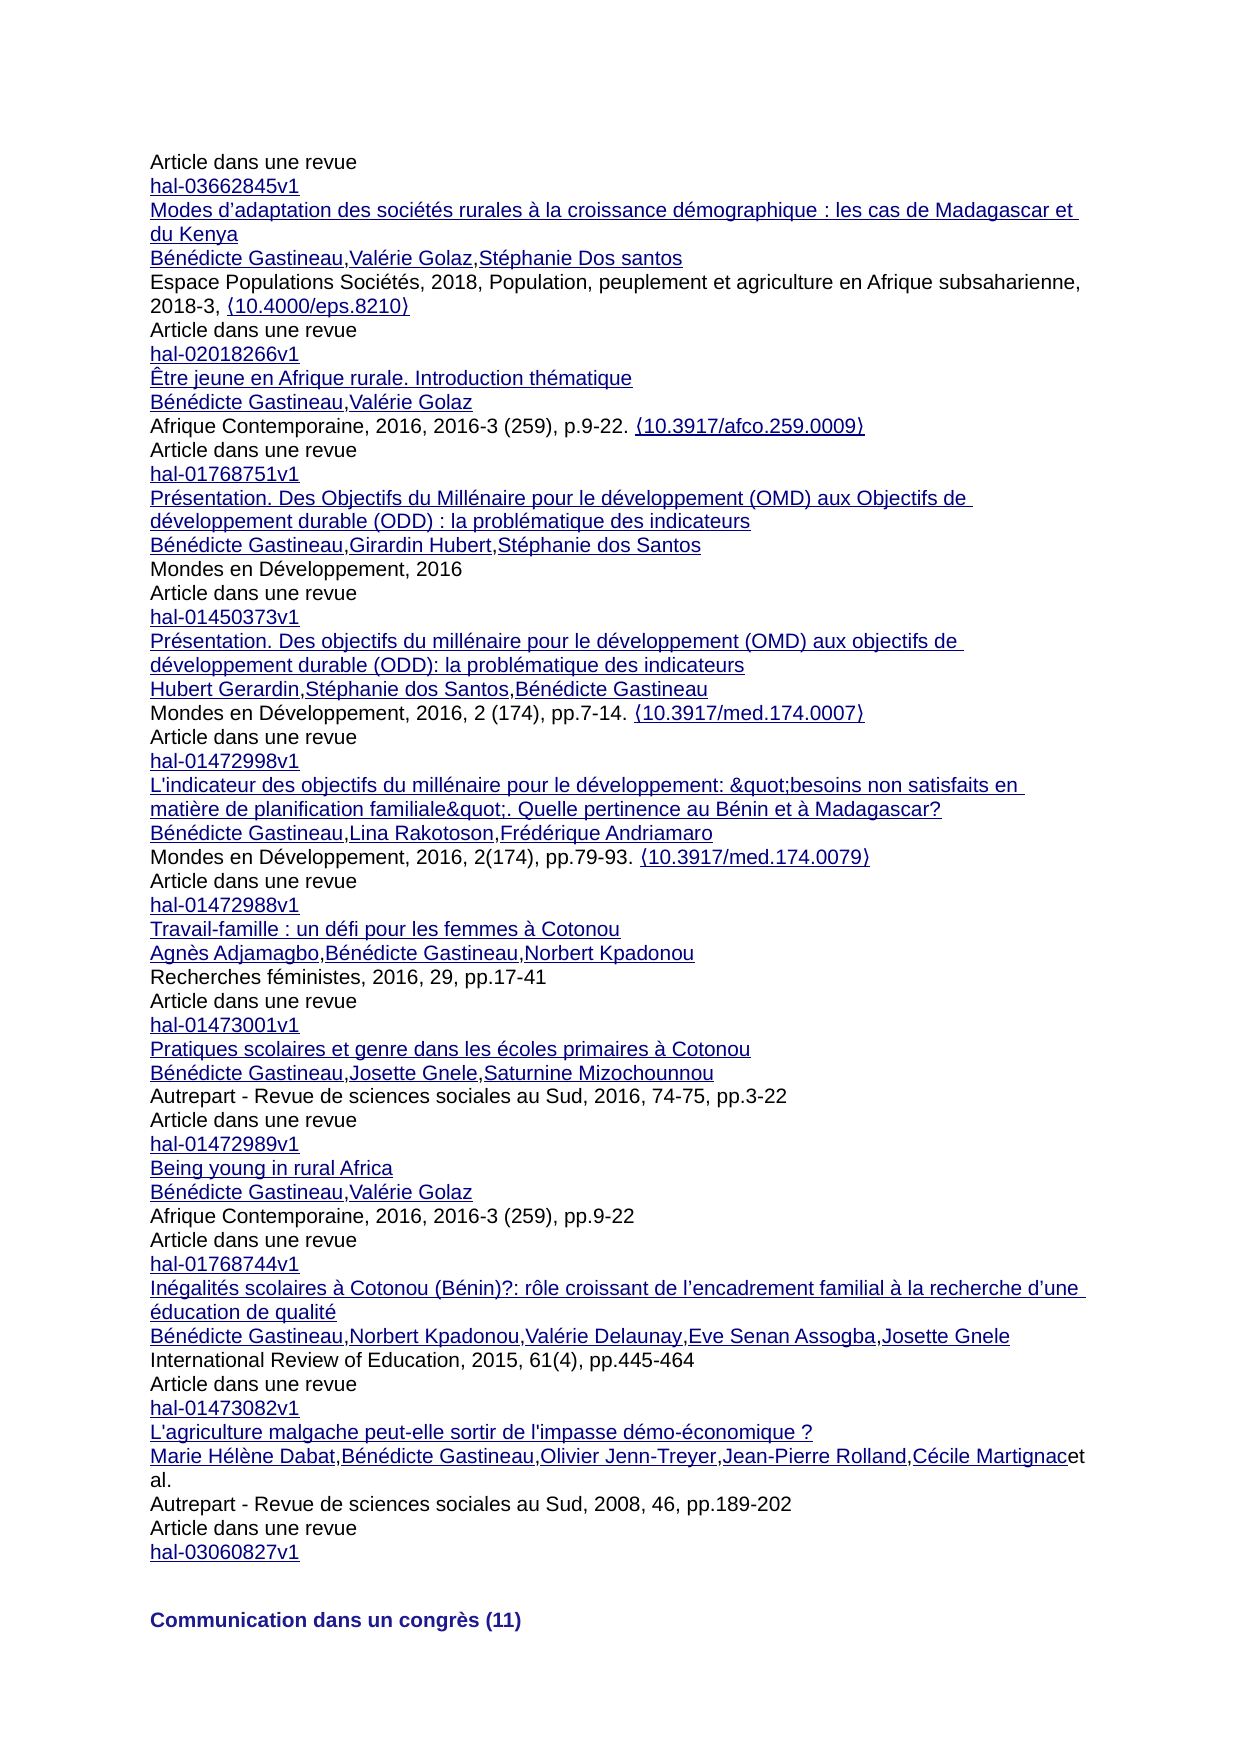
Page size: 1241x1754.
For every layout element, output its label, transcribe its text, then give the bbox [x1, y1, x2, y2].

subtitle Communication dans un congrès (11) [150, 1608, 1090, 1632]
table_cell Modes d’adaptation des sociétés rurales à la croissance démographique : les cas de Madagascar et du Kenya Bénédicte Gastineau,Valérie Golaz,Stéphanie Dos santos Espace Populations Sociétés, 2018, Population, peuplement et agriculture en Afrique subsaharienne, 2018-3, ⟨10.4000/eps.8210⟩ Article dans une revue hal-02018266v1 [150, 198, 1090, 366]
table_cell Être jeune en Afrique rurale. Introduction thématique Bénédicte Gastineau,Valérie Golaz Afrique Contemporaine, 2016, 2016-3 (259), p.9-22. ⟨10.3917/afco.259.0009⟩ Article dans une revue hal-01768751v1 [150, 366, 1090, 485]
table_cell L'indicateur des objectifs du millénaire pour le développement: &quot;besoins non satisfaits en matière de planification familiale&quot;. Quelle pertinence au Bénin et à Madagascar? Bénédicte Gastineau,Lina Rakotoson,Frédérique Andriamaro Mondes en Développement, 2016, 2(174), pp.79-93. ⟨10.3917/med.174.0079⟩ Article dans une revue hal-01472988v1 [150, 773, 1090, 917]
table_cell Présentation. Des objectifs du millénaire pour le développement (OMD) aux objectifs de développement durable (ODD): la problématique des indicateurs Hubert Gerardin,Stéphanie dos Santos,Bénédicte Gastineau Mondes en Développement, 2016, 2 (174), pp.7-14. ⟨10.3917/med.174.0007⟩ Article dans une revue hal-01472998v1 [150, 629, 1090, 773]
table_cell L'agriculture malgache peut-elle sortir de l'impasse démo-économique ? Marie Hélène Dabat,Bénédicte Gastineau,Olivier Jenn-Treyer,Jean-Pierre Rolland,Cécile Martignacet al. Autrepart - Revue de sciences sociales au Sud, 2008, 46, pp.189-202 Article dans une revue hal-03060827v1 [150, 1420, 1090, 1563]
table_cell Pratiques scolaires et genre dans les écoles primaires à Cotonou Bénédicte Gastineau,Josette Gnele,Saturnine Mizochounnou Autrepart - Revue de sciences sociales au Sud, 2016, 74-75, pp.3-22 Article dans une revue hal-01472989v1 [150, 1036, 1090, 1156]
table_cell Inégalités scolaires à Cotonou (Bénin)?: rôle croissant de l’encadrement familial à la recherche d’une éducation de qualité Bénédicte Gastineau,Norbert Kpadonou,Valérie Delaunay,Eve Senan Assogba,Josette Gnele International Review of Education, 2015, 61(4), pp.445-464 Article dans une revue hal-01473082v1 [150, 1276, 1090, 1420]
table_cell Being young in rural Africa Bénédicte Gastineau,Valérie Golaz Afrique Contemporaine, 2016, 2016-3 (259), pp.9-22 Article dans une revue hal-01768744v1 [150, 1156, 1090, 1276]
table_cell Travail-famille : un défi pour les femmes à Cotonou Agnès Adjamagbo,Bénédicte Gastineau,Norbert Kpadonou Recherches féministes, 2016, 29, pp.17-41 Article dans une revue hal-01473001v1 [150, 917, 1090, 1036]
table_cell Article dans une revue hal-03662845v1 [150, 150, 1090, 198]
table_cell Présentation. Des Objectifs du Millénaire pour le développement (OMD) aux Objectifs de développement durable (ODD) : la problématique des indicateurs Bénédicte Gastineau,Girardin Hubert,Stéphanie dos Santos Mondes en Développement, 2016 Article dans une revue hal-01450373v1 [150, 485, 1090, 629]
